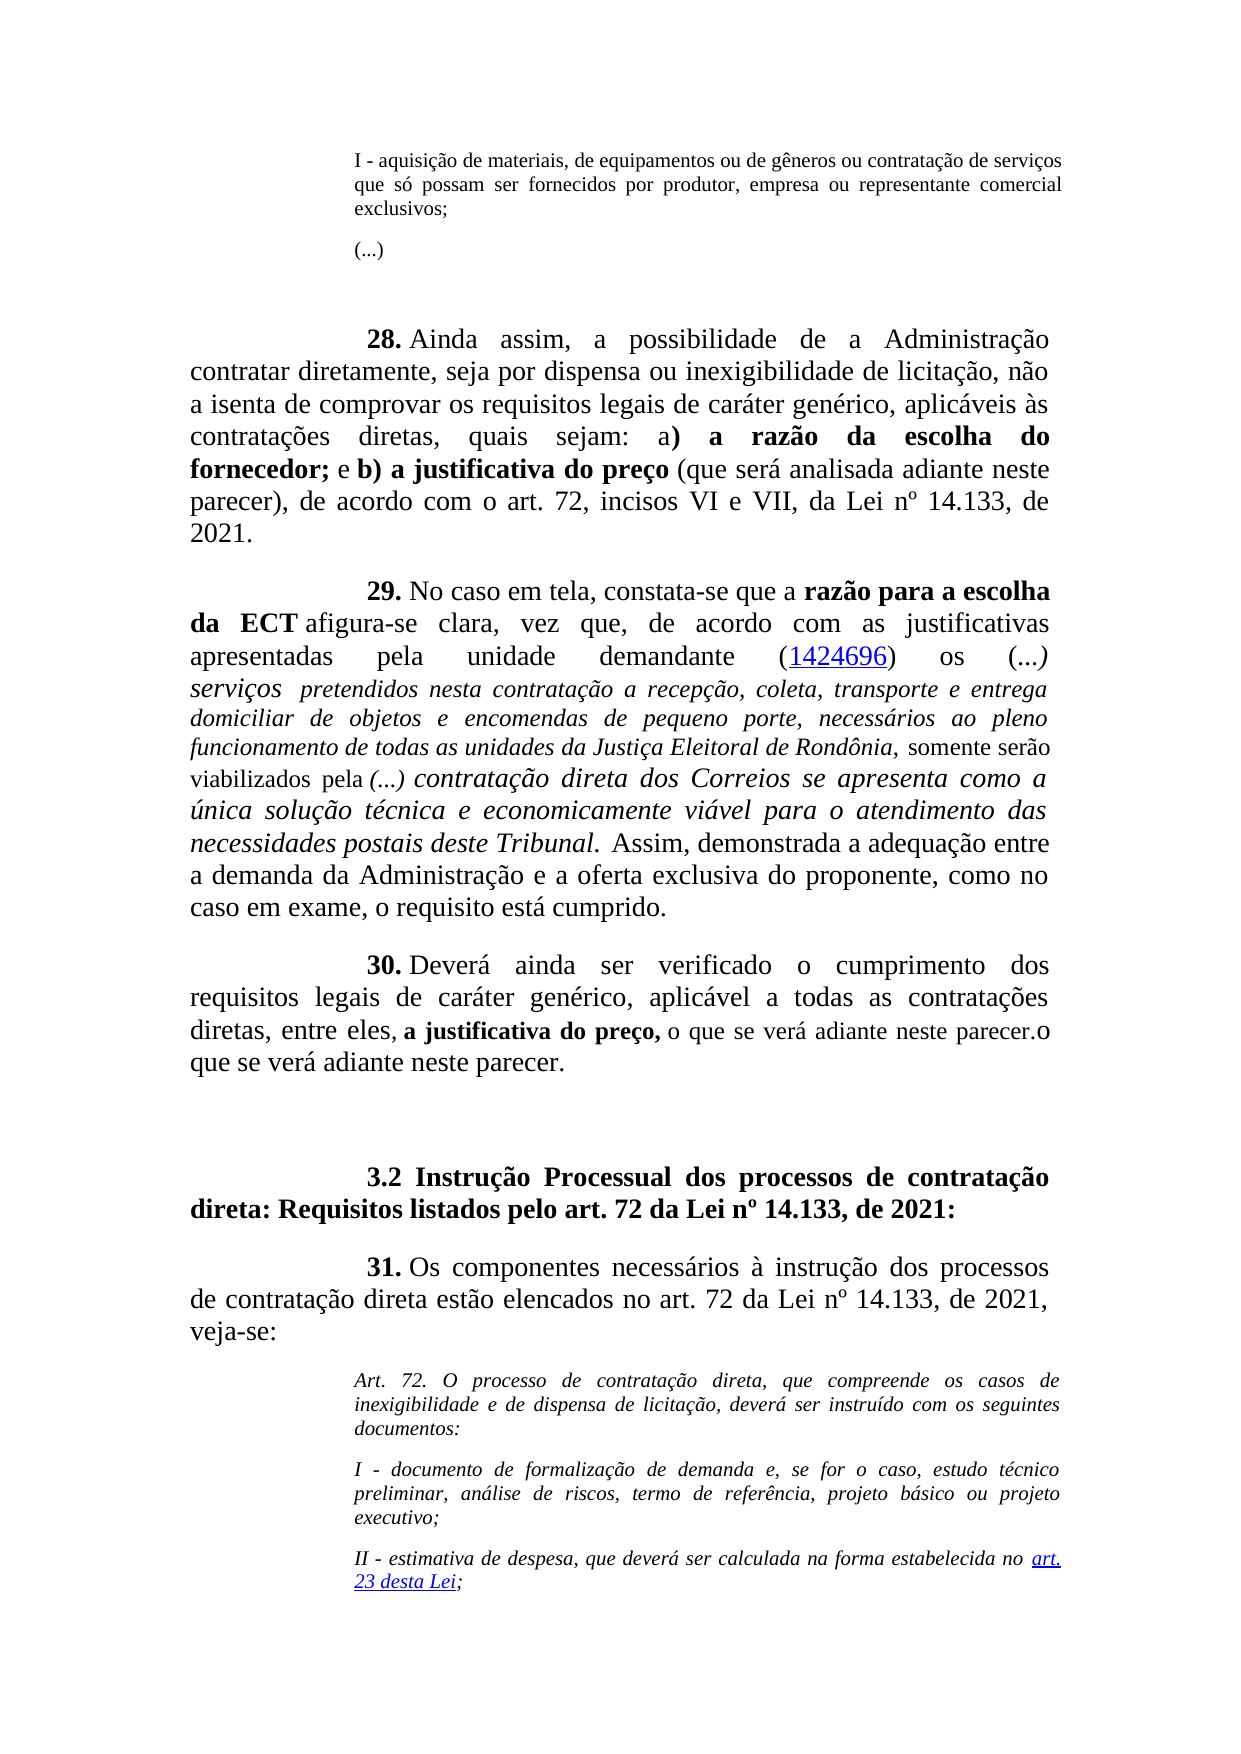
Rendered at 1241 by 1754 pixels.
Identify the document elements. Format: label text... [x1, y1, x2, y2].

text 29. No caso em tela, constata-se que a razão para a escolha da ECT afigura-se clara, vez que, de acordo com as justificativas apresentadas pela unidade demandante (1424696) os (...) serviços pretendidos nesta contratação a recepção, coleta, transporte e entrega domiciliar de objetos e encomendas de pequeno porte, necessários ao pleno funcionamento de todas as unidades da Justiça Eleitoral de Rondônia, somente serão viabilizados pela (...) contratação direta dos Correios se apresenta como a única solução técnica e economicamente viável para o atendimento das necessidades postais deste Tribunal. Assim, demonstrada a adequação entre a demanda da Administração e a oferta exclusiva do proponente, como no caso em exame, o requisito está cumprido. [190, 574, 1051, 923]
text 28. Ainda assim, a possibilidade de a Administração contratar diretamente, seja por dispensa ou inexigibilidade de licitação, não a isenta de comprovar os requisitos legais de caráter genérico, aplicáveis às contratações diretas, quais sejam: a) a razão da escolha do fornecedor; e b) a justificativa do preço (que será analisada adiante neste parecer), de acordo com o art. 72, incisos VI e VII, da Lei nº 14.133, de 2021. [190, 322, 1051, 549]
text II - estimativa de despesa, que deverá ser calculada na forma estabelecida no art. 23 desta Lei; [354, 1545, 1063, 1593]
text 31. Os componentes necessários à instrução dos processos de contratação direta estão elencados no art. 72 da Lei nº 14.133, de 2021, veja-se: [190, 1250, 1051, 1347]
text (...) [354, 236, 1063, 261]
text 30. Deverá ainda ser verificado o cumprimento dos requisitos legais de caráter genérico, aplicável a todas as contratações diretas, entre eles, a justificativa do preço, o que se verá adiante neste parecer.o que se verá adiante neste parecer. [190, 948, 1051, 1077]
text I - aquisição de materiais, de equipamentos ou de gêneros ou contratação de serviços que só possam ser fornecidos por produtor, empresa ou representante comercial exclusivos; [354, 148, 1063, 220]
text I - documento de formalização de demanda e, se for o caso, estudo técnico preliminar, análise de riscos, termo de referência, projeto básico ou projeto executivo; [354, 1457, 1063, 1529]
text Art. 72. O processo de contratação direta, que compreende os casos de inexigibilidade e de dispensa de licitação, deverá ser instruído com os seguintes documentos: [354, 1368, 1063, 1440]
text 3.2 Instrução Processual dos processos de contratação direta: Requisitos listados pelo art. 72 da Lei nº 14.133, de 2021: [190, 1160, 1051, 1225]
